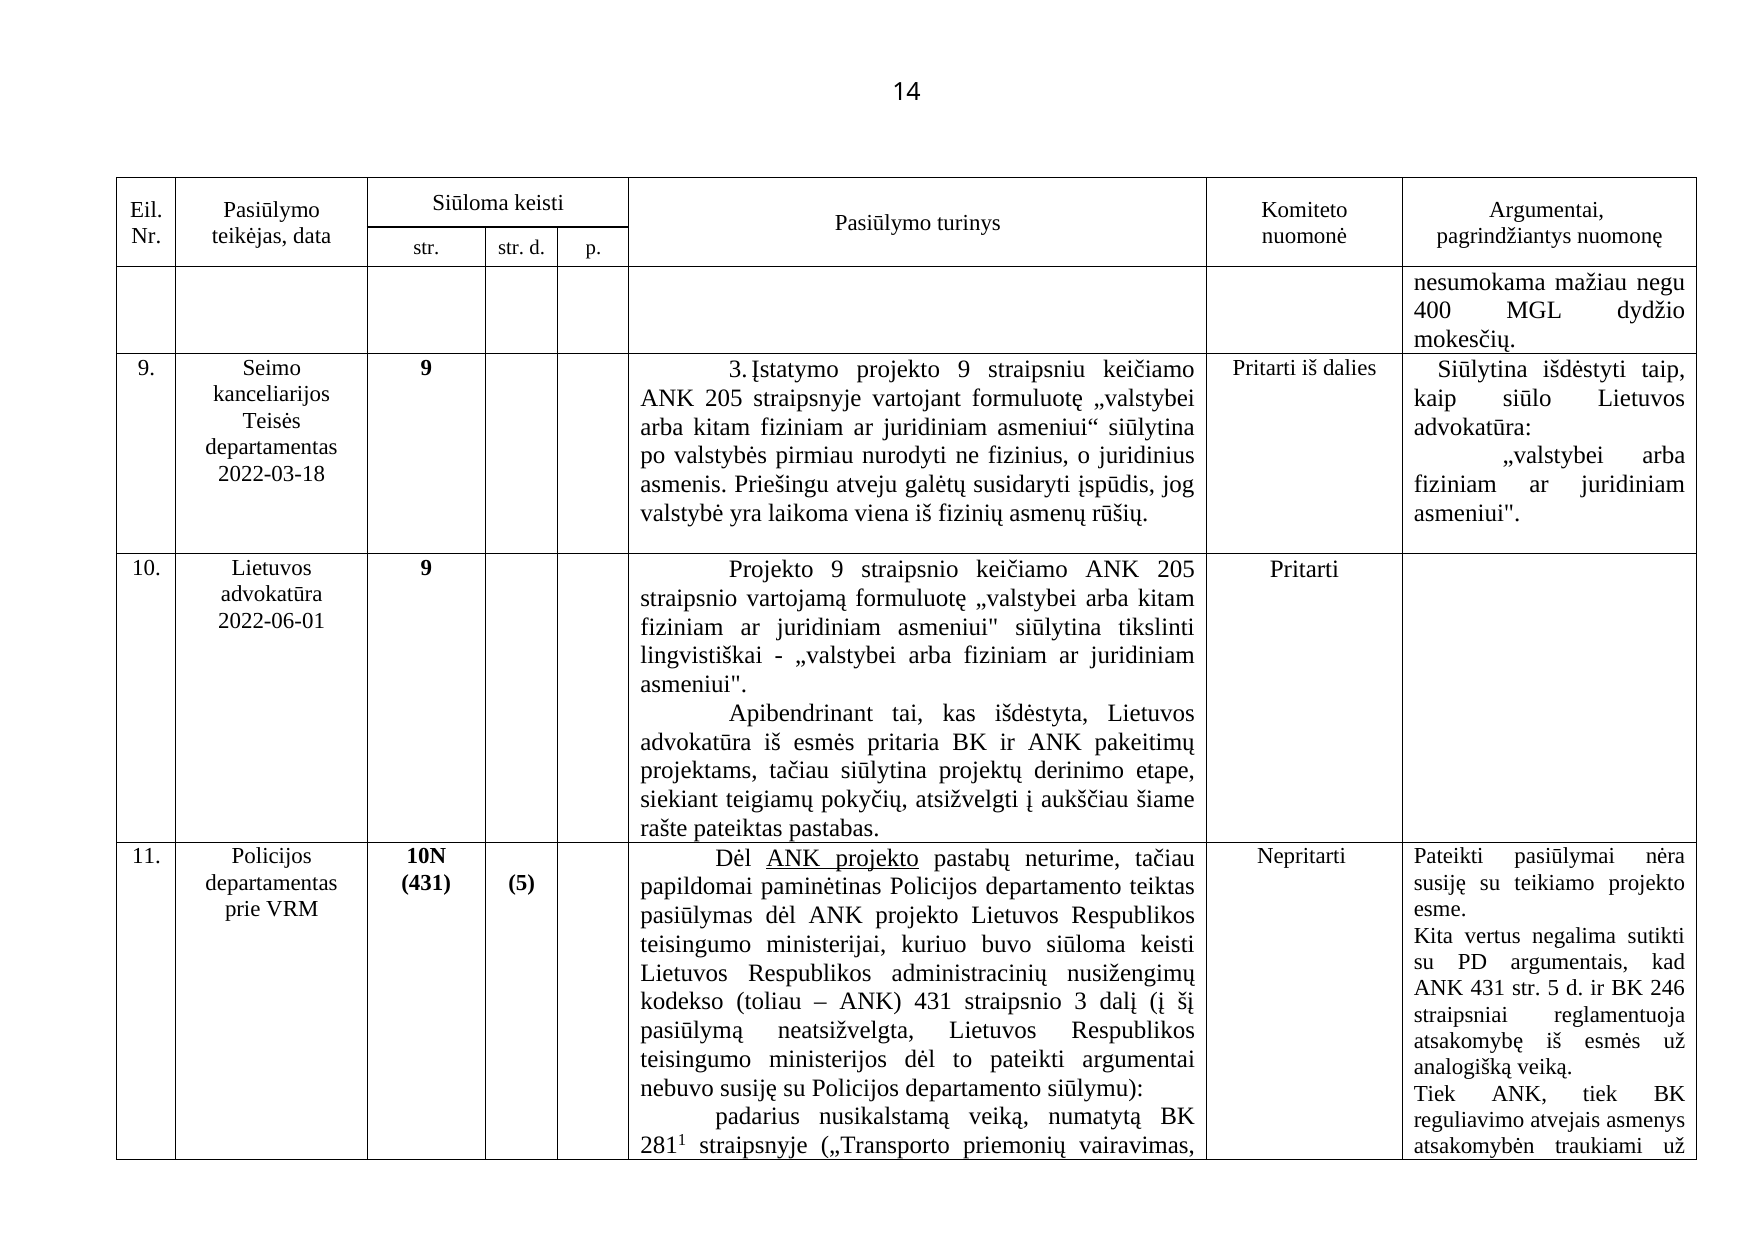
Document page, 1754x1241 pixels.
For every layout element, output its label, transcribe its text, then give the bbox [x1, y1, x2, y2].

table_cell Siūlytina išdėstyti taip, kaip siūlo Lietuvos advokatūra: „valstybei arba fiziniam ar juridiniam asmeniui". [1403, 354, 1696, 553]
table_cell Policijos departamentas prie VRM [176, 843, 367, 1159]
table_cell Dėl ANK projekto pastabų neturime, tačiau papildomai paminėtinas Policijos departamento teiktas pasiūlymas dėl ANK projekto Lietuvos Respublikos teisingumo ministerijai, kuriuo buvo siūloma keisti Lietuvos Respublikos administracinių nusižengimų kodekso (toliau – ANK) 431 straipsnio 3 dalį (į šį pasiūlymą neatsižvelgta, Lietuvos Respublikos teisingumo ministerijos dėl to pateikti argumentai nebuvo susiję su Policijos departamento siūlymu): padarius nusikalstamą veiką, numatytą BK 2811 straipsnyje („Transporto priemonių vairavimas, [629, 843, 1206, 1159]
table_header Eil. Nr. [117, 178, 175, 266]
table_cell [1207, 267, 1402, 353]
table_cell Pritarti iš dalies [1207, 354, 1402, 553]
table_cell (5) [486, 843, 557, 1159]
table_cell 9. [117, 354, 175, 553]
table_cell 10N (431) [368, 843, 485, 1159]
table_cell 10. [117, 554, 175, 842]
table_cell [558, 843, 628, 1159]
table_cell [368, 267, 485, 353]
table_cell [486, 267, 557, 353]
table_cell 9 [368, 554, 485, 842]
table_cell 9 [368, 354, 485, 553]
table_cell Pateikti pasiūlymai nėra susiję su teikiamo projekto esme. Kita vertus negalima sutikti su PD argumentais, kad ANK 431 str. 5 d. ir BK 246 straipsniai reglamentuoja atsakomybę iš esmės už analogišką veiką. Tiek ANK, tiek BK reguliavimo atvejais asmenys atsakomybėn traukiami už [1403, 843, 1696, 1159]
table_cell Nepritarti [1207, 843, 1402, 1159]
table_cell Pritarti [1207, 554, 1402, 842]
table_header Argumentai, pagrindžiantys nuomonę [1403, 178, 1696, 266]
table_cell [176, 267, 367, 353]
table_cell [117, 267, 175, 353]
table_cell 3. Įstatymo projekto 9 straipsniu keičiamo ANK 205 straipsnyje vartojant formuluotę „valstybei arba kitam fiziniam ar juridiniam asmeniui“ siūlytina po valstybės pirmiau nurodyti ne fizinius, o juridinius asmenis. Priešingu atveju galėtų susidaryti įspūdis, jog valstybė yra laikoma viena iš fizinių asmenų rūšių. [629, 354, 1206, 553]
table_cell p. [558, 228, 628, 266]
table_cell nesumokama mažiau negu 400 MGL dydžio mokesčių. [1403, 267, 1696, 353]
table_cell Projekto 9 straipsnio keičiamo ANK 205 straipsnio vartojamą formuluotę „valstybei arba kitam fiziniam ar juridiniam asmeniui" siūlytina tikslinti lingvistiškai - „valstybei arba fiziniam ar juridiniam asmeniui". Apibendrinant tai, kas išdėstyta, Lietuvos advokatūra iš esmės pritaria BK ir ANK pakeitimų projektams, tačiau siūlytina projektų derinimo etape, siekiant teigiamų pokyčių, atsižvelgti į aukščiau šiame rašte pateiktas pastabas. [629, 554, 1206, 842]
table_cell [1403, 554, 1696, 842]
table_cell str. [368, 228, 485, 266]
table_cell [558, 267, 628, 353]
table_cell Seimo kanceliarijos Teisės departamentas 2022-03-18 [176, 354, 367, 553]
table_cell [486, 554, 557, 842]
table_header Pasiūlymo turinys [629, 178, 1206, 266]
table_cell [629, 267, 1206, 353]
table_header Pasiūlymo teikėjas, data [176, 178, 367, 266]
table_cell [558, 354, 628, 553]
table_header Siūloma keisti [368, 178, 628, 226]
table_cell 11. [117, 843, 175, 1159]
table_cell [486, 354, 557, 553]
table_header Komiteto nuomonė [1207, 178, 1402, 266]
table_cell [558, 554, 628, 842]
table_cell Lietuvos advokatūra 2022-06-01 [176, 554, 367, 842]
table_cell str. d. [486, 228, 557, 266]
